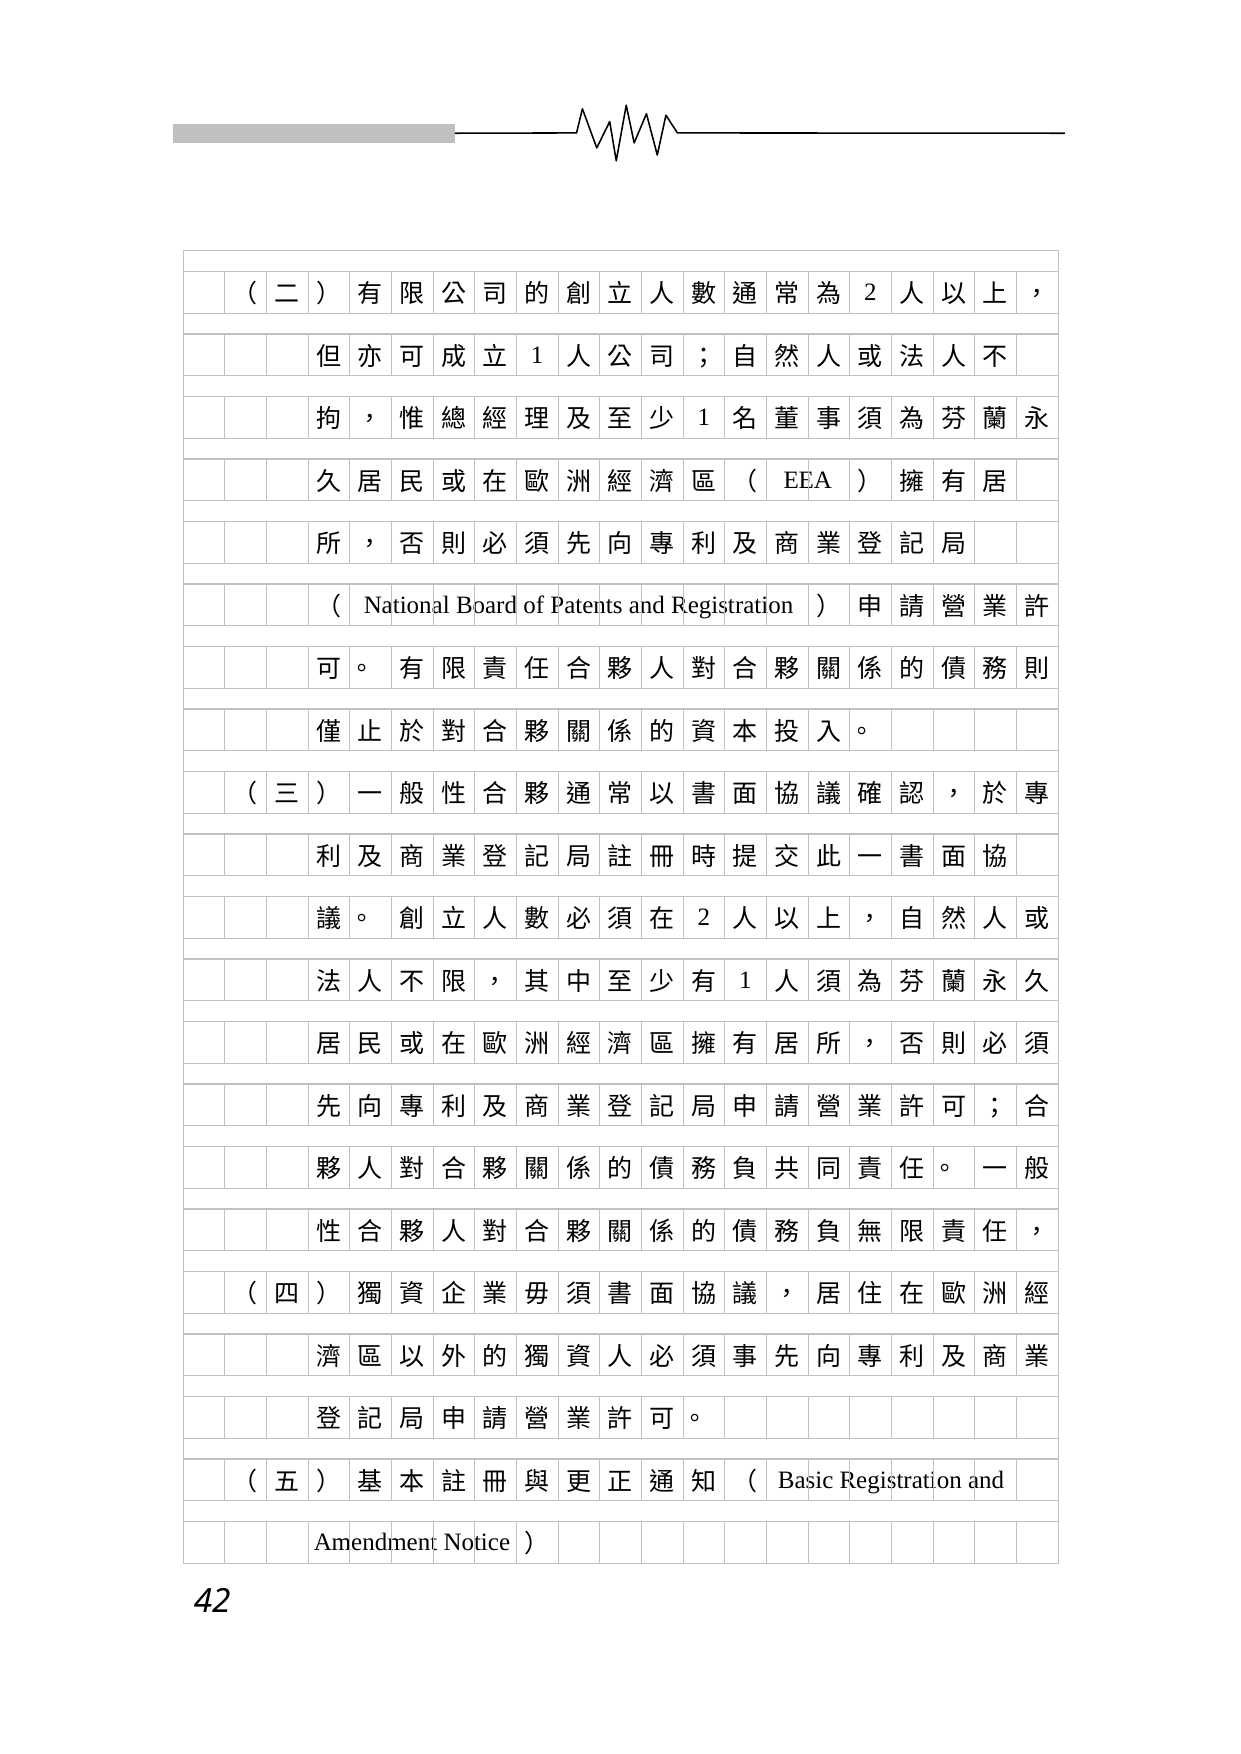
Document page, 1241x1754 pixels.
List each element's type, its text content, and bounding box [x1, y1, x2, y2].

text （四）獨資企業毋須書面協議，居住在歐洲經濟區以外的獨資人必須事先向專利及商業登記局申請營業許可。 [517, 1272, 558, 1313]
text 人 [434, 1210, 474, 1250]
text 一 [850, 835, 891, 875]
text （五）基本註冊與更正通知（Basic Registration and Amendment Notice） [559, 1522, 599, 1563]
text （五）基本註冊與更正通知（Basic Registration and Amendment Notice） [267, 1522, 308, 1563]
text （四）獨資企業毋須書面協議，居住在歐洲經濟區以外的獨資人必須事先向專利及商業登記局申請營業許可。 [684, 1272, 724, 1313]
text （四）獨資企業毋須書面協議，居住在歐洲經濟區以外的獨資人必須事先向專利及商業登記局申請營業許可。 [934, 1397, 974, 1438]
text （四）獨資企業毋須書面協議，居住在歐洲經濟區以外的獨資人必須事先向專利及商業登記局申請營業許可。 [850, 1397, 891, 1438]
text （五）基本註冊與更正通知（Basic Registration and Amendment Notice） [975, 1522, 1016, 1563]
text （四）獨資企業毋須書面協議，居住在歐洲經濟區以外的獨資人必須事先向專利及商業登記局申請營業許可。 [434, 1397, 474, 1438]
text 夥 [309, 1147, 349, 1188]
text 負 [725, 1147, 766, 1188]
text （四）獨資企業毋須書面協議，居住在歐洲經濟區以外的獨資人必須事先向專利及商業登記局申請營業許可。 [207, 1314, 1058, 1333]
text 任 [975, 1210, 1016, 1250]
text （四）獨資企業毋須書面協議，居住在歐洲經濟區以外的獨資人必須事先向專利及商業登記局申請營業許可。 [809, 1397, 849, 1438]
text 。 [350, 897, 391, 938]
text （四）獨資企業毋須書面協議，居住在歐洲經濟區以外的獨資人必須事先向專利及商業登記局申請營業許可。 [1017, 1397, 1058, 1438]
text （四）獨資企業毋須書面協議，居住在歐洲經濟區以外的獨資人必須事先向專利及商業登記局申請營業許可。 [559, 1397, 599, 1438]
text 負 [809, 1210, 849, 1250]
text 業 [850, 1085, 891, 1125]
text （五）基本註冊與更正通知（Basic Registration and Amendment Notice） [767, 1522, 808, 1563]
text 商 [517, 1085, 558, 1125]
text 。 [934, 1147, 974, 1188]
text 業 [559, 1085, 599, 1125]
text （四）獨資企業毋須書面協議，居住在歐洲經濟區以外的獨資人必須事先向專利及商業登記局申請營業許可。 [642, 1272, 683, 1313]
text ） [309, 772, 349, 813]
text 其 [517, 960, 558, 1000]
text 擁 [684, 1022, 724, 1063]
text 登 [600, 1085, 641, 1125]
text 合 [350, 1210, 391, 1250]
text 必 [559, 897, 599, 938]
text （五）基本註冊與更正通知（Basic Registration and Amendment Notice） [642, 1460, 683, 1500]
text （五）基本註冊與更正通知（Basic Registration and Amendment Notice） [207, 1439, 1058, 1458]
text 立 [434, 897, 474, 938]
text （四）獨資企業毋須書面協議，居住在歐洲經濟區以外的獨資人必須事先向專利及商業登記局申請營業許可。 [517, 1397, 558, 1438]
text （四）獨資企業毋須書面協議，居住在歐洲經濟區以外的獨資人必須事先向專利及商業登記局申請營業許可。 [517, 1335, 558, 1375]
text （四）獨資企業毋須書面協議，居住在歐洲經濟區以外的獨資人必須事先向專利及商業登記局申請營業許可。 [892, 1335, 933, 1375]
text 務 [767, 1210, 808, 1250]
text 同 [809, 1147, 849, 1188]
text （五）基本註冊與更正通知（Basic Registration and Amendment Notice） [600, 1522, 641, 1563]
text 為 [850, 960, 891, 1000]
text 須 [809, 960, 849, 1000]
text 洲 [517, 1022, 558, 1063]
text [207, 1126, 1058, 1146]
text （四）獨資企業毋須書面協議，居住在歐洲經濟區以外的獨資人必須事先向專利及商業登記局申請營業許可。 [392, 1272, 433, 1313]
text ， [850, 897, 891, 938]
text （四）獨資企業毋須書面協議，居住在歐洲經濟區以外的獨資人必須事先向專利及商業登記局申請營業許可。 [434, 1335, 474, 1375]
text （五）基本註冊與更正通知（Basic Registration and Amendment Notice） [350, 1522, 391, 1563]
text 必 [975, 1022, 1016, 1063]
text （四）獨資企業毋須書面協議，居住在歐洲經濟區以外的獨資人必須事先向專利及商業登記局申請營業許可。 [725, 1335, 766, 1375]
text 共 [767, 1147, 808, 1188]
text （四）獨資企業毋須書面協議，居住在歐洲經濟區以外的獨資人必須事先向專利及商業登記局申請營業許可。 [267, 1397, 308, 1438]
text 利 [434, 1085, 474, 1125]
text （四）獨資企業毋須書面協議，居住在歐洲經濟區以外的獨資人必須事先向專利及商業登記局申請營業許可。 [350, 1272, 391, 1313]
text 人 [975, 897, 1016, 938]
text （四）獨資企業毋須書面協議，居住在歐洲經濟區以外的獨資人必須事先向專利及商業登記局申請營業許可。 [934, 1272, 974, 1313]
text （四）獨資企業毋須書面協議，居住在歐洲經濟區以外的獨資人必須事先向專利及商業登記局申請營業許可。 [392, 1397, 433, 1438]
text 時 [684, 835, 724, 875]
text 否 [892, 1022, 933, 1063]
text （四）獨資企業毋須書面協議，居住在歐洲經濟區以外的獨資人必須事先向專利及商業登記局申請營業許可。 [309, 1335, 349, 1375]
text 般 [1017, 1147, 1058, 1188]
text 務 [684, 1147, 724, 1188]
text 歐 [475, 1022, 516, 1063]
text 然 [934, 897, 974, 938]
text 責 [850, 1147, 891, 1188]
text 協 [975, 835, 1016, 875]
text [207, 751, 1058, 771]
text （四）獨資企業毋須書面協議，居住在歐洲經濟區以外的獨資人必須事先向專利及商業登記局申請營業許可。 [684, 1397, 724, 1438]
text 居 [767, 1022, 808, 1063]
text （五）基本註冊與更正通知（Basic Registration and Amendment Notice） [392, 1522, 433, 1563]
text 或 [392, 1022, 433, 1063]
text [207, 939, 1058, 958]
text [207, 876, 1058, 896]
text 利 [309, 835, 349, 875]
text （四）獨資企業毋須書面協議，居住在歐洲經濟區以外的獨資人必須事先向專利及商業登記局申請營業許可。 [267, 1272, 308, 1313]
text （五）基本註冊與更正通知（Basic Registration and Amendment Notice） [642, 1522, 683, 1563]
text （四）獨資企業毋須書面協議，居住在歐洲經濟區以外的獨資人必須事先向專利及商業登記局申請營業許可。 [809, 1335, 849, 1375]
text 責 [934, 1210, 974, 1250]
text 營 [809, 1085, 849, 1125]
text 確 [850, 772, 891, 813]
text 久 [1017, 960, 1058, 1000]
text （四）獨資企業毋須書面協議，居住在歐洲經濟區以外的獨資人必須事先向專利及商業登記局申請營業許可。 [892, 1397, 933, 1438]
text （四）獨資企業毋須書面協議，居住在歐洲經濟區以外的獨資人必須事先向專利及商業登記局申請營業許可。 [892, 1272, 933, 1313]
text 有 [725, 1022, 766, 1063]
text 上 [809, 897, 849, 938]
text 限 [892, 1210, 933, 1250]
text 債 [725, 1210, 766, 1250]
text （四）獨資企業毋須書面協議，居住在歐洲經濟區以外的獨資人必須事先向專利及商業登記局申請營業許可。 [559, 1335, 599, 1375]
text （四）獨資企業毋須書面協議，居住在歐洲經濟區以外的獨資人必須事先向專利及商業登記局申請營業許可。 [975, 1335, 1016, 1375]
text 專 [1017, 772, 1058, 813]
text （四）獨資企業毋須書面協議，居住在歐洲經濟區以外的獨資人必須事先向專利及商業登記局申請營業許可。 [642, 1397, 683, 1438]
text （四）獨資企業毋須書面協議，居住在歐洲經濟區以外的獨資人必須事先向專利及商業登記局申請營業許可。 [559, 1272, 599, 1313]
text 有 [684, 960, 724, 1000]
text 面 [725, 772, 766, 813]
text ， [934, 772, 974, 813]
text （五）基本註冊與更正通知（Basic Registration and Amendment Notice） [600, 1460, 641, 1500]
text （四）獨資企業毋須書面協議，居住在歐洲經濟區以外的獨資人必須事先向專利及商業登記局申請營業許可。 [392, 1335, 433, 1375]
text （四）獨資企業毋須書面協議，居住在歐洲經濟區以外的獨資人必須事先向專利及商業登記局申請營業許可。 [600, 1272, 641, 1313]
text 先 [309, 1085, 349, 1125]
text （五）基本註冊與更正通知（Basic Registration and Amendment Notice） [309, 1522, 349, 1563]
text 創 [392, 897, 433, 938]
text 申 [725, 1085, 766, 1125]
text 人 [350, 1147, 391, 1188]
text （二）有限公司的創立人數通常為2人以上，但亦可成立1人公司；自然人或法人不拘，惟總經理及至少1名董事須為芬蘭永久居民或在歐洲經濟區（EEA）擁有居所，否則必須先向專利及商業登記局（National Board of Patents and Registration）申請營業許可。有限責任合夥人對合夥關係的債務則僅止於對合夥關係的資本投入。 [207, 626, 1058, 646]
text 般 [392, 772, 433, 813]
text 人 [475, 897, 516, 938]
text ， [850, 1022, 891, 1063]
text 認 [892, 772, 933, 813]
text （四）獨資企業毋須書面協議，居住在歐洲經濟區以外的獨資人必須事先向專利及商業登記局申請營業許可。 [850, 1335, 891, 1375]
text （四）獨資企業毋須書面協議，居住在歐洲經濟區以外的獨資人必須事先向專利及商業登記局申請營業許可。 [475, 1397, 516, 1438]
text （四）獨資企業毋須書面協議，居住在歐洲經濟區以外的獨資人必須事先向專利及商業登記局申請營業許可。 [225, 1272, 266, 1313]
text 可 [934, 1085, 974, 1125]
text （四）獨資企業毋須書面協議，居住在歐洲經濟區以外的獨資人必須事先向專利及商業登記局申請營業許可。 [350, 1397, 391, 1438]
text 以 [642, 772, 683, 813]
text （二）有限公司的創立人數通常為2人以上，但亦可成立1人公司；自然人或法人不拘，惟總經理及至少1名董事須為芬蘭永久居民或在歐洲經濟區（EEA）擁有居所，否則必須先向專利及商業登記局（National Board of Patents and Registration）申請營業許可。有限責任合夥人對合夥關係的債務則僅止於對合夥關係的資本投入。 [207, 251, 1058, 271]
text （二）有限公司的創立人數通常為2人以上，但亦可成立1人公司；自然人或法人不拘，惟總經理及至少1名董事須為芬蘭永久居民或在歐洲經濟區（EEA）擁有居所，否則必須先向專利及商業登記局（National Board of Patents and Registration）申請營業許可。有限責任合夥人對合夥關係的債務則僅止於對合夥關係的資本投入。 [207, 314, 1058, 333]
text （四）獨資企業毋須書面協議，居住在歐洲經濟區以外的獨資人必須事先向專利及商業登記局申請營業許可。 [475, 1272, 516, 1313]
text 對 [475, 1210, 516, 1250]
text 永 [975, 960, 1016, 1000]
text 1 [725, 960, 766, 1000]
text （四）獨資企業毋須書面協議，居住在歐洲經濟區以外的獨資人必須事先向專利及商業登記局申請營業許可。 [725, 1397, 766, 1438]
text 的 [684, 1210, 724, 1250]
text ， [475, 960, 516, 1000]
text 面 [934, 835, 974, 875]
text （四）獨資企業毋須書面協議，居住在歐洲經濟區以外的獨資人必須事先向專利及商業登記局申請營業許可。 [309, 1272, 349, 1313]
text （五）基本註冊與更正通知（Basic Registration and Amendment Notice） [725, 1522, 766, 1563]
text 局 [684, 1085, 724, 1125]
text （四）獨資企業毋須書面協議，居住在歐洲經濟區以外的獨資人必須事先向專利及商業登記局申請營業許可。 [767, 1397, 808, 1438]
text 記 [642, 1085, 683, 1125]
text 局 [559, 835, 599, 875]
text （五）基本註冊與更正通知（Basic Registration and Amendment Notice） [207, 1501, 1058, 1521]
text 夥 [392, 1210, 433, 1250]
text （二）有限公司的創立人數通常為2人以上，但亦可成立1人公司；自然人或法人不拘，惟總經理及至少1名董事須為芬蘭永久居民或在歐洲經濟區（EEA）擁有居所，否則必須先向專利及商業登記局（National Board of Patents and Registration）申請營業許可。有限責任合夥人對合夥關係的債務則僅止於對合夥關係的資本投入。 [207, 689, 1058, 708]
text （二）有限公司的創立人數通常為2人以上，但亦可成立1人公司；自然人或法人不拘，惟總經理及至少1名董事須為芬蘭永久居民或在歐洲經濟區（EEA）擁有居所，否則必須先向專利及商業登記局（National Board of Patents and Registration）申請營業許可。有限責任合夥人對合夥關係的債務則僅止於對合夥關係的資本投入。 [207, 564, 1058, 583]
text （四）獨資企業毋須書面協議，居住在歐洲經濟區以外的獨資人必須事先向專利及商業登記局申請營業許可。 [850, 1272, 891, 1313]
text （四）獨資企業毋須書面協議，居住在歐洲經濟區以外的獨資人必須事先向專利及商業登記局申請營業許可。 [809, 1272, 849, 1313]
text [207, 1189, 1058, 1208]
text 自 [892, 897, 933, 938]
text 向 [350, 1085, 391, 1125]
text 債 [642, 1147, 683, 1188]
text 性 [434, 772, 474, 813]
text （四）獨資企業毋須書面協議，居住在歐洲經濟區以外的獨資人必須事先向專利及商業登記局申請營業許可。 [225, 1397, 266, 1438]
text ， [1017, 1210, 1058, 1250]
text （五）基本註冊與更正通知（Basic Registration and Amendment Notice） [934, 1460, 974, 1500]
text 濟 [600, 1022, 641, 1063]
text （四）獨資企業毋須書面協議，居住在歐洲經濟區以外的獨資人必須事先向專利及商業登記局申請營業許可。 [207, 1251, 1058, 1271]
text 的 [600, 1147, 641, 1188]
text 或 [1017, 897, 1058, 938]
text 議 [309, 897, 349, 938]
text 數 [517, 897, 558, 938]
text （五）基本註冊與更正通知（Basic Registration and Amendment Notice） [434, 1522, 474, 1563]
text 至 [600, 960, 641, 1000]
text 及 [350, 835, 391, 875]
text 交 [767, 835, 808, 875]
text （五）基本註冊與更正通知（Basic Registration and Amendment Notice） [975, 1460, 1016, 1500]
text 合 [434, 1147, 474, 1188]
text （五）基本註冊與更正通知（Basic Registration and Amendment Notice） [225, 1460, 266, 1500]
text （五）基本註冊與更正通知（Basic Registration and Amendment Notice） [934, 1522, 974, 1563]
text （四）獨資企業毋須書面協議，居住在歐洲經濟區以外的獨資人必須事先向專利及商業登記局申請營業許可。 [434, 1272, 474, 1313]
text （四）獨資企業毋須書面協議，居住在歐洲經濟區以外的獨資人必須事先向專利及商業登記局申請營業許可。 [975, 1397, 1016, 1438]
text （四）獨資企業毋須書面協議，居住在歐洲經濟區以外的獨資人必須事先向專利及商業登記局申請營業許可。 [309, 1397, 349, 1438]
text （五）基本註冊與更正通知（Basic Registration and Amendment Notice） [1017, 1522, 1058, 1563]
text 人 [767, 960, 808, 1000]
text 人 [350, 960, 391, 1000]
text [207, 1064, 1058, 1083]
text 蘭 [934, 960, 974, 1000]
text 合 [1017, 1085, 1058, 1125]
text （五）基本註冊與更正通知（Basic Registration and Amendment Notice） [392, 1460, 433, 1500]
text 一 [975, 1147, 1016, 1188]
text 則 [934, 1022, 974, 1063]
text 須 [1017, 1022, 1058, 1063]
text 一 [350, 772, 391, 813]
text （四）獨資企業毋須書面協議，居住在歐洲經濟區以外的獨資人必須事先向專利及商業登記局申請營業許可。 [767, 1335, 808, 1375]
text （五）基本註冊與更正通知（Basic Registration and Amendment Notice） [684, 1460, 724, 1500]
text 性 [309, 1210, 349, 1250]
text （四）獨資企業毋須書面協議，居住在歐洲經濟區以外的獨資人必須事先向專利及商業登記局申請營業許可。 [934, 1335, 974, 1375]
text 居 [309, 1022, 349, 1063]
text 書 [892, 835, 933, 875]
text 須 [600, 897, 641, 938]
text （五）基本註冊與更正通知（Basic Registration and Amendment Notice） [850, 1460, 891, 1500]
text 任 [892, 1147, 933, 1188]
text （五）基本註冊與更正通知（Basic Registration and Amendment Notice） [434, 1460, 474, 1500]
text 書 [684, 772, 724, 813]
text 於 [975, 772, 1016, 813]
text 夥 [517, 772, 558, 813]
text （五）基本註冊與更正通知（Basic Registration and Amendment Notice） [850, 1522, 891, 1563]
text （二）有限公司的創立人數通常為2人以上，但亦可成立1人公司；自然人或法人不拘，惟總經理及至少1名董事須為芬蘭永久居民或在歐洲經濟區（EEA）擁有居所，否則必須先向專利及商業登記局（National Board of Patents and Registration）申請營業許可。有限責任合夥人對合夥關係的債務則僅止於對合夥關係的資本投入。 [207, 439, 1058, 458]
text （二）有限公司的創立人數通常為2人以上，但亦可成立1人公司；自然人或法人不拘，惟總經理及至少1名董事須為芬蘭永久居民或在歐洲經濟區（EEA）擁有居所，否則必須先向專利及商業登記局（National Board of Patents and Registration）申請營業許可。有限責任合夥人對合夥關係的債務則僅止於對合夥關係的資本投入。 [207, 501, 1058, 521]
text 及 [475, 1085, 516, 1125]
text 夥 [559, 1210, 599, 1250]
text 芬 [892, 960, 933, 1000]
text （五）基本註冊與更正通知（Basic Registration and Amendment Notice） [809, 1460, 849, 1500]
text 少 [642, 960, 683, 1000]
text （五）基本註冊與更正通知（Basic Registration and Amendment Notice） [767, 1460, 808, 1500]
text （五）基本註冊與更正通知（Basic Registration and Amendment Notice） [892, 1522, 933, 1563]
text （四）獨資企業毋須書面協議，居住在歐洲經濟區以外的獨資人必須事先向專利及商業登記局申請營業許可。 [267, 1335, 308, 1375]
text 不 [392, 960, 433, 1000]
text （五）基本註冊與更正通知（Basic Registration and Amendment Notice） [809, 1522, 849, 1563]
text 協 [767, 772, 808, 813]
text （五）基本註冊與更正通知（Basic Registration and Amendment Notice） [309, 1460, 349, 1500]
text 註 [600, 835, 641, 875]
text （四）獨資企業毋須書面協議，居住在歐洲經濟區以外的獨資人必須事先向專利及商業登記局申請營業許可。 [600, 1335, 641, 1375]
text 冊 [642, 835, 683, 875]
text （五）基本註冊與更正通知（Basic Registration and Amendment Notice） [684, 1522, 724, 1563]
text （四）獨資企業毋須書面協議，居住在歐洲經濟區以外的獨資人必須事先向專利及商業登記局申請營業許可。 [207, 1376, 1058, 1396]
text （四）獨資企業毋須書面協議，居住在歐洲經濟區以外的獨資人必須事先向專利及商業登記局申請營業許可。 [725, 1272, 766, 1313]
text 三 [267, 772, 308, 813]
text 中 [559, 960, 599, 1000]
text 許 [892, 1085, 933, 1125]
text 夥 [475, 1147, 516, 1188]
text 關 [600, 1210, 641, 1250]
text 業 [434, 835, 474, 875]
text 在 [434, 1022, 474, 1063]
text [207, 814, 1058, 833]
text 登 [475, 835, 516, 875]
text （二）有限公司的創立人數通常為2人以上，但亦可成立1人公司；自然人或法人不拘，惟總經理及至少1名董事須為芬蘭永久居民或在歐洲經濟區（EEA）擁有居所，否則必須先向專利及商業登記局（National Board of Patents and Registration）申請營業許可。有限責任合夥人對合夥關係的債務則僅止於對合夥關係的資本投入。 [207, 376, 1058, 396]
text （ [225, 772, 266, 813]
text （五）基本註冊與更正通知（Basic Registration and Amendment Notice） [559, 1460, 599, 1500]
text 專 [392, 1085, 433, 1125]
text 限 [434, 960, 474, 1000]
text 記 [517, 835, 558, 875]
text ； [975, 1085, 1016, 1125]
text 通 [559, 772, 599, 813]
text （五）基本註冊與更正通知（Basic Registration and Amendment Notice） [267, 1460, 308, 1500]
text （四）獨資企業毋須書面協議，居住在歐洲經濟區以外的獨資人必須事先向專利及商業登記局申請營業許可。 [642, 1335, 683, 1375]
text （四）獨資企業毋須書面協議，居住在歐洲經濟區以外的獨資人必須事先向專利及商業登記局申請營業許可。 [225, 1335, 266, 1375]
text 係 [642, 1210, 683, 1250]
text 經 [559, 1022, 599, 1063]
text 請 [767, 1085, 808, 1125]
text 在 [642, 897, 683, 938]
text 民 [350, 1022, 391, 1063]
text （五）基本註冊與更正通知（Basic Registration and Amendment Notice） [892, 1460, 933, 1500]
text 2 [684, 897, 724, 938]
text 人 [725, 897, 766, 938]
text （五）基本註冊與更正通知（Basic Registration and Amendment Notice） [517, 1460, 558, 1500]
text （五）基本註冊與更正通知（Basic Registration and Amendment Notice） [725, 1460, 766, 1500]
text （四）獨資企業毋須書面協議，居住在歐洲經濟區以外的獨資人必須事先向專利及商業登記局申請營業許可。 [475, 1335, 516, 1375]
text 係 [559, 1147, 599, 1188]
text （四）獨資企業毋須書面協議，居住在歐洲經濟區以外的獨資人必須事先向專利及商業登記局申請營業許可。 [767, 1272, 808, 1313]
text （五）基本註冊與更正通知（Basic Registration and Amendment Notice） [225, 1522, 266, 1563]
text （四）獨資企業毋須書面協議，居住在歐洲經濟區以外的獨資人必須事先向專利及商業登記局申請營業許可。 [684, 1335, 724, 1375]
text [207, 1001, 1058, 1021]
text 無 [850, 1210, 891, 1250]
text （五）基本註冊與更正通知（Basic Registration and Amendment Notice） [1017, 1460, 1058, 1500]
text 提 [725, 835, 766, 875]
text 合 [475, 772, 516, 813]
text 以 [767, 897, 808, 938]
text （五）基本註冊與更正通知（Basic Registration and Amendment Notice） [350, 1460, 391, 1500]
text 對 [392, 1147, 433, 1188]
text （四）獨資企業毋須書面協議，居住在歐洲經濟區以外的獨資人必須事先向專利及商業登記局申請營業許可。 [975, 1272, 1016, 1313]
text （五）基本註冊與更正通知（Basic Registration and Amendment Notice） [475, 1460, 516, 1500]
text 法 [309, 960, 349, 1000]
text 常 [600, 772, 641, 813]
text 合 [517, 1210, 558, 1250]
text （四）獨資企業毋須書面協議，居住在歐洲經濟區以外的獨資人必須事先向專利及商業登記局申請營業許可。 [1017, 1335, 1058, 1375]
text 商 [392, 835, 433, 875]
text 區 [642, 1022, 683, 1063]
text （五）基本註冊與更正通知（Basic Registration and Amendment Notice） [517, 1522, 558, 1563]
text 此 [809, 835, 849, 875]
text （五）基本註冊與更正通知（Basic Registration and Amendment Notice） [475, 1522, 516, 1563]
text 關 [517, 1147, 558, 1188]
text 議 [809, 772, 849, 813]
text （四）獨資企業毋須書面協議，居住在歐洲經濟區以外的獨資人必須事先向專利及商業登記局申請營業許可。 [350, 1335, 391, 1375]
text 所 [809, 1022, 849, 1063]
text （四）獨資企業毋須書面協議，居住在歐洲經濟區以外的獨資人必須事先向專利及商業登記局申請營業許可。 [1017, 1272, 1058, 1313]
text （四）獨資企業毋須書面協議，居住在歐洲經濟區以外的獨資人必須事先向專利及商業登記局申請營業許可。 [600, 1397, 641, 1438]
